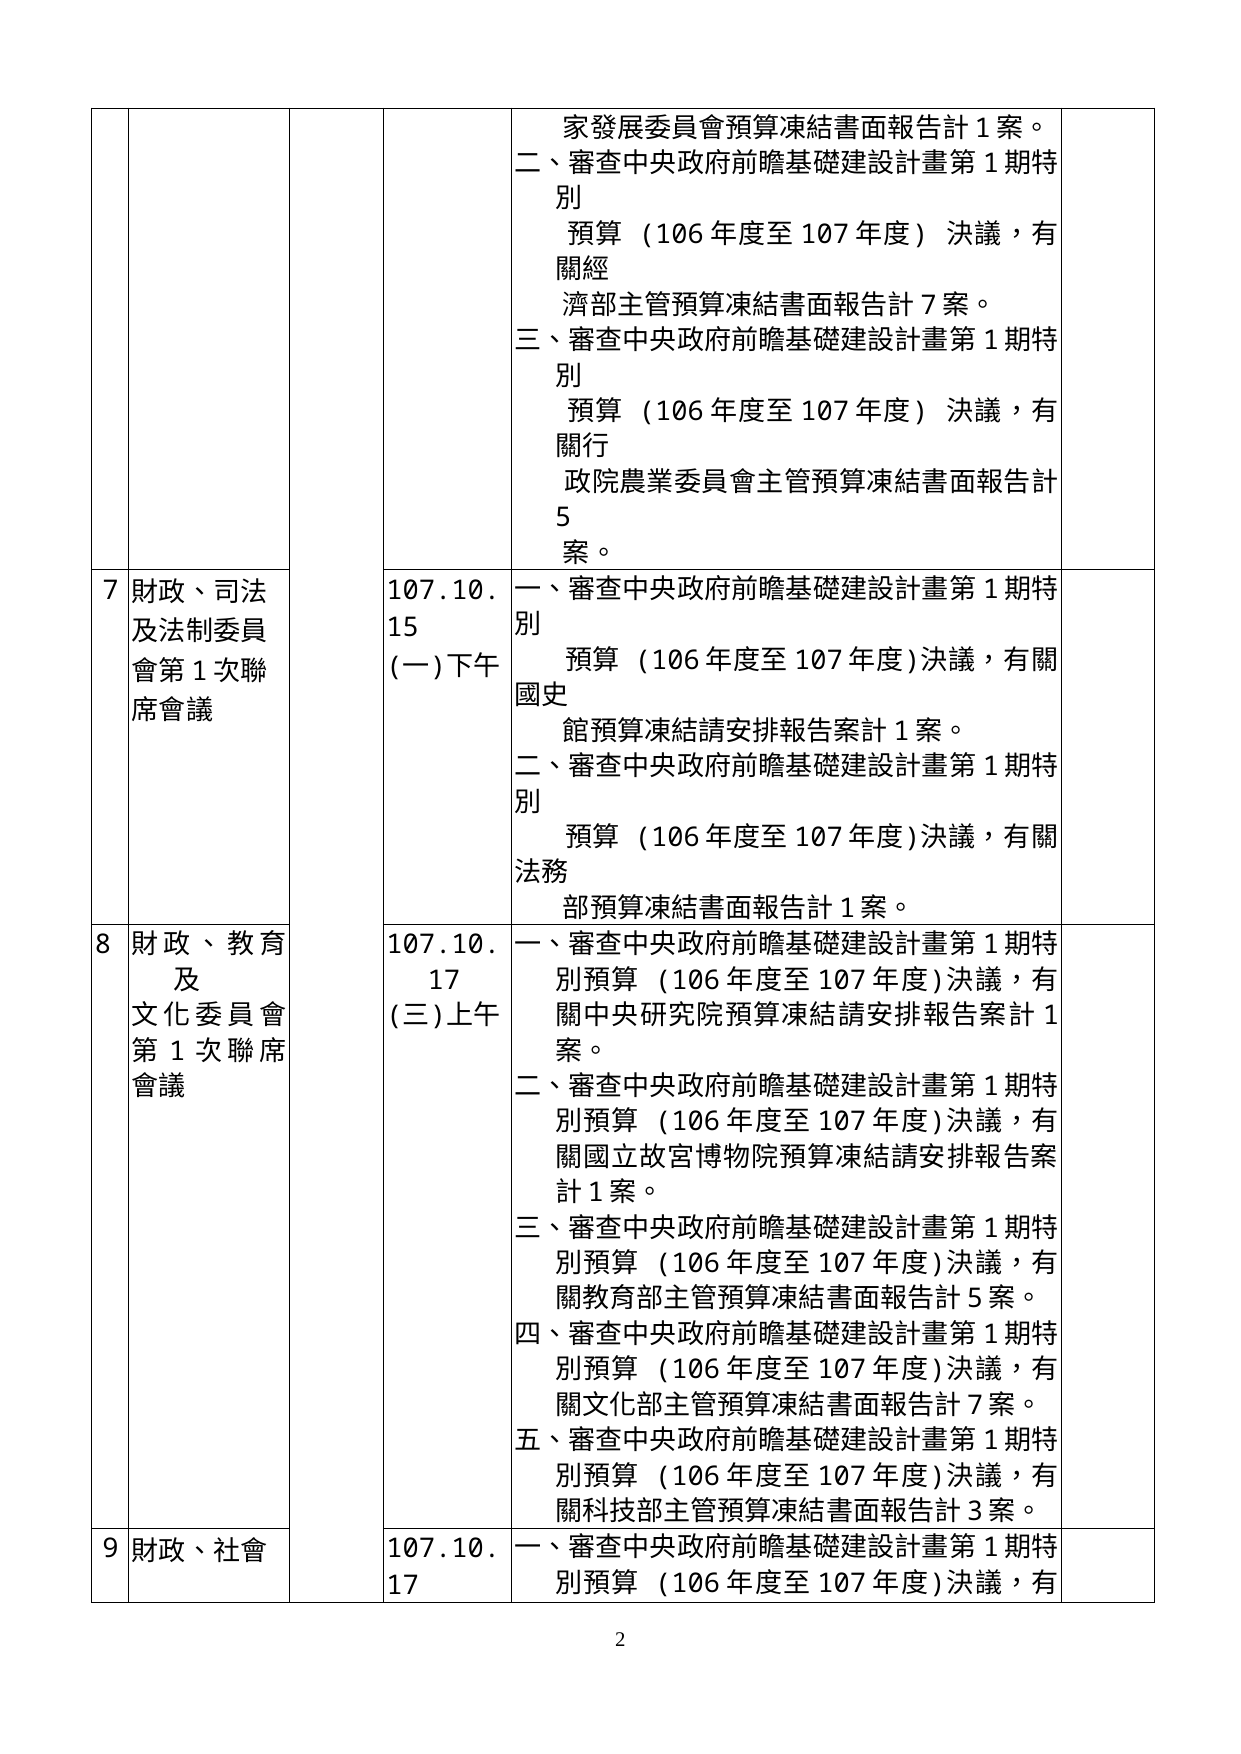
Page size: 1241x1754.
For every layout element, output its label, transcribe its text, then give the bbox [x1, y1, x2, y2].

table_cell [92, 109, 128, 569]
table_cell [1062, 1529, 1154, 1602]
table_cell 一、審查中央政府前瞻基礎建設計畫第1期特別 預算 (106年度至107年度)決議，有關國史 館預算凍結請安排報告案計1案。 二、審查中央政府前瞻基礎建設計畫第1期特別 預算 (106年度至107年度)決議，有關法務 部預算凍結書面報告計1案。 [512, 570, 1061, 924]
table_cell 財政、司法及法制委員會第1次聯席會議 [129, 570, 289, 924]
table_cell [1062, 109, 1154, 569]
table_cell 一、審查中央政府前瞻基礎建設計畫第1期特別預算 (106年度至107年度)決議，有 [512, 1529, 1061, 1602]
table_cell 107.10.17 [384, 1529, 511, 1602]
table_cell [129, 109, 289, 569]
table_cell 9 [92, 1529, 128, 1602]
table_cell 8 [92, 925, 128, 1527]
table_cell 107.10.17 (三)上午 [384, 925, 511, 1527]
table_cell [384, 109, 511, 569]
table_cell 7 [92, 570, 128, 924]
table_cell 財政、教育及 文化委員會第1次聯席會議 [129, 925, 289, 1527]
table_cell 107.10.15 (一)下午 [384, 570, 511, 924]
table_cell [1062, 570, 1154, 924]
table_cell 家發展委員會預算凍結書面報告計1案。 二、審查中央政府前瞻基礎建設計畫第1期特別 預算 (106年度至107年度) 決議，有關經 濟部主管預算凍結書面報告計7案。 三、審查中央政府前瞻基礎建設計畫第1期特別 預算 (106年度至107年度) 決議，有關行 政院農業委員會主管預算凍結書面報告計5 案。 [512, 109, 1061, 569]
table_cell [290, 109, 383, 1602]
table_cell 財政、社會 [129, 1529, 289, 1602]
table_cell 一、審查中央政府前瞻基礎建設計畫第1期特別預算 (106年度至107年度)決議，有關中央研究院預算凍結請安排報告案計1案。 二、審查中央政府前瞻基礎建設計畫第1期特別預算 (106年度至107年度)決議，有關國立故宮博物院預算凍結請安排報告案計1案。 三、審查中央政府前瞻基礎建設計畫第1期特別預算 (106年度至107年度)決議，有關教育部主管預算凍結書面報告計5案。 四、審查中央政府前瞻基礎建設計畫第1期特別預算 (106年度至107年度)決議，有關文化部主管預算凍結書面報告計7案。 五、審查中央政府前瞻基礎建設計畫第1期特別預算 (106年度至107年度)決議，有關科技部主管預算凍結書面報告計3案。 [512, 925, 1061, 1527]
table_cell [1062, 925, 1154, 1527]
